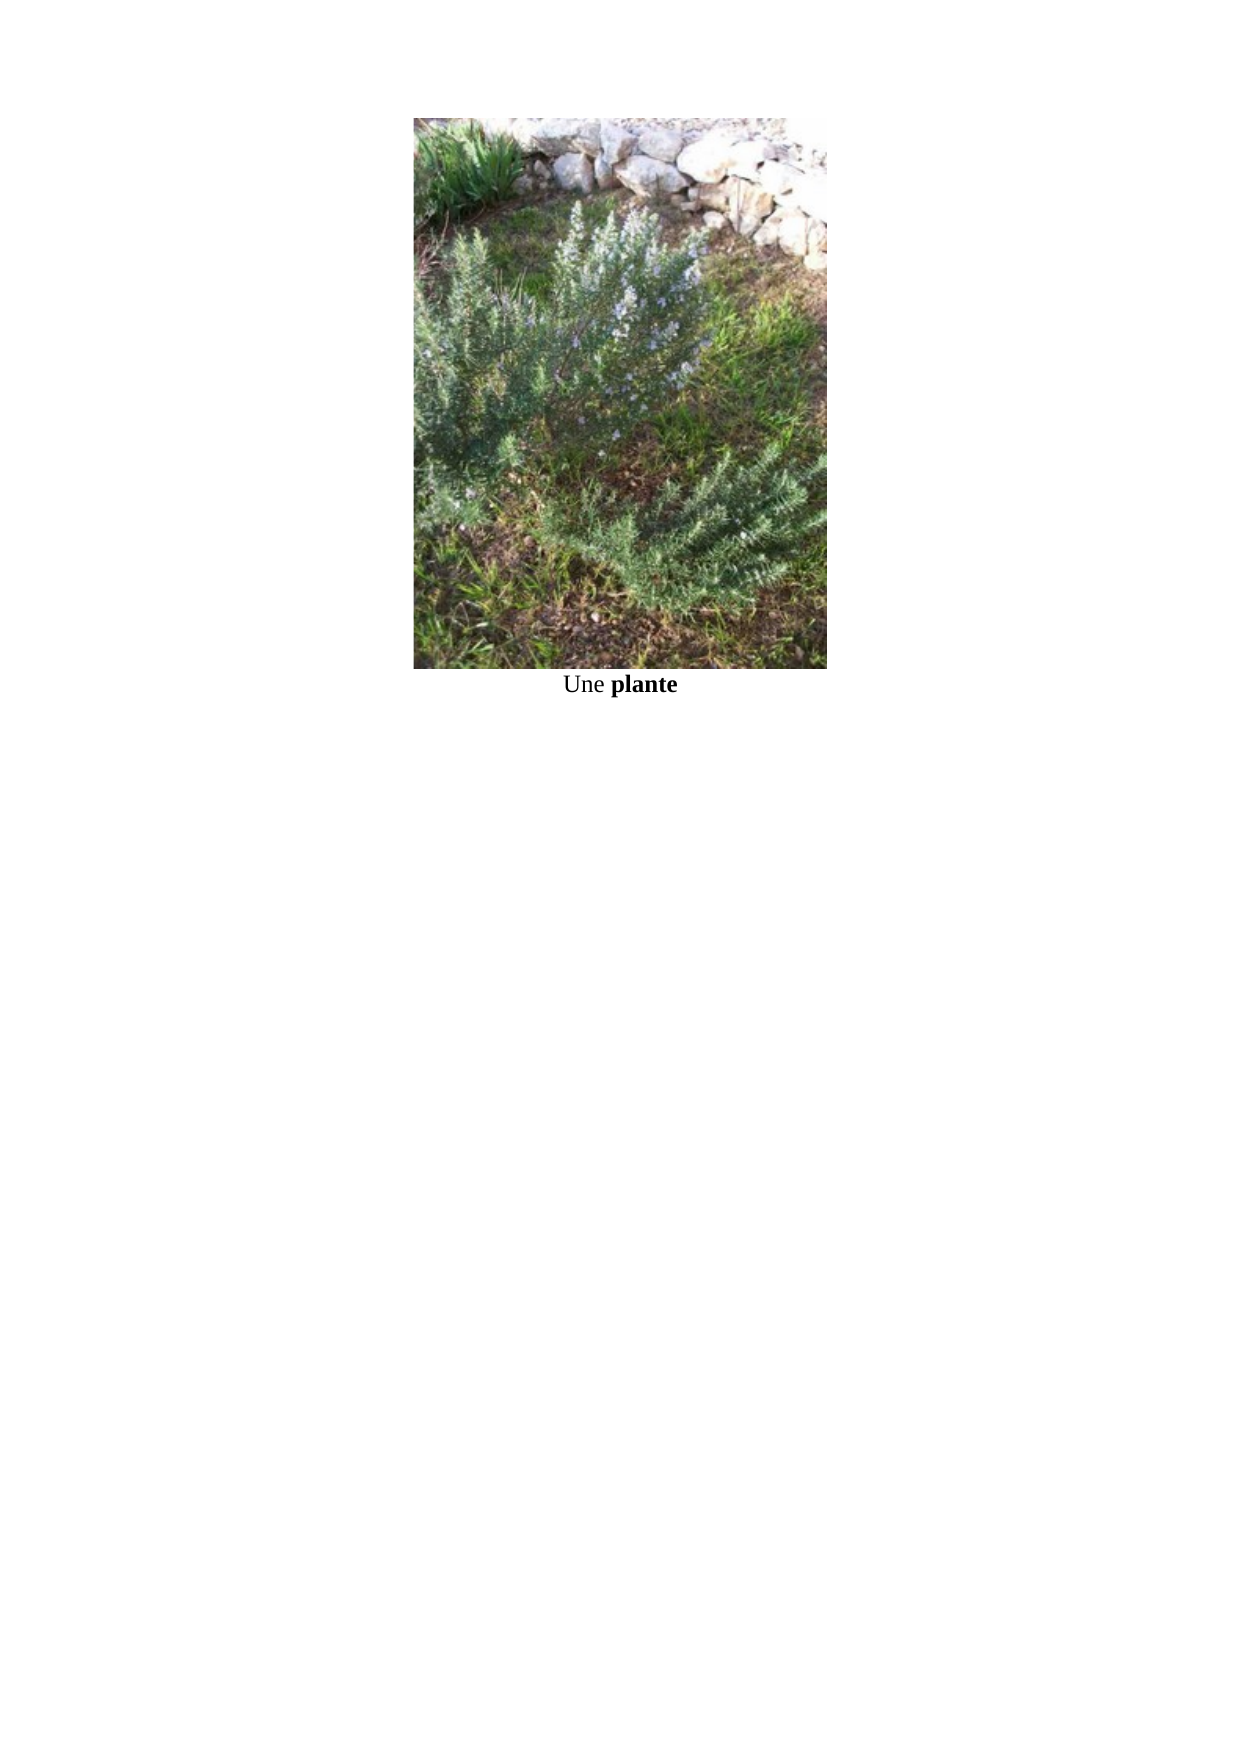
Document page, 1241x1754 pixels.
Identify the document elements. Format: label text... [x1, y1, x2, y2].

text Une plante [118, 669, 1122, 698]
picture [413, 118, 827, 669]
